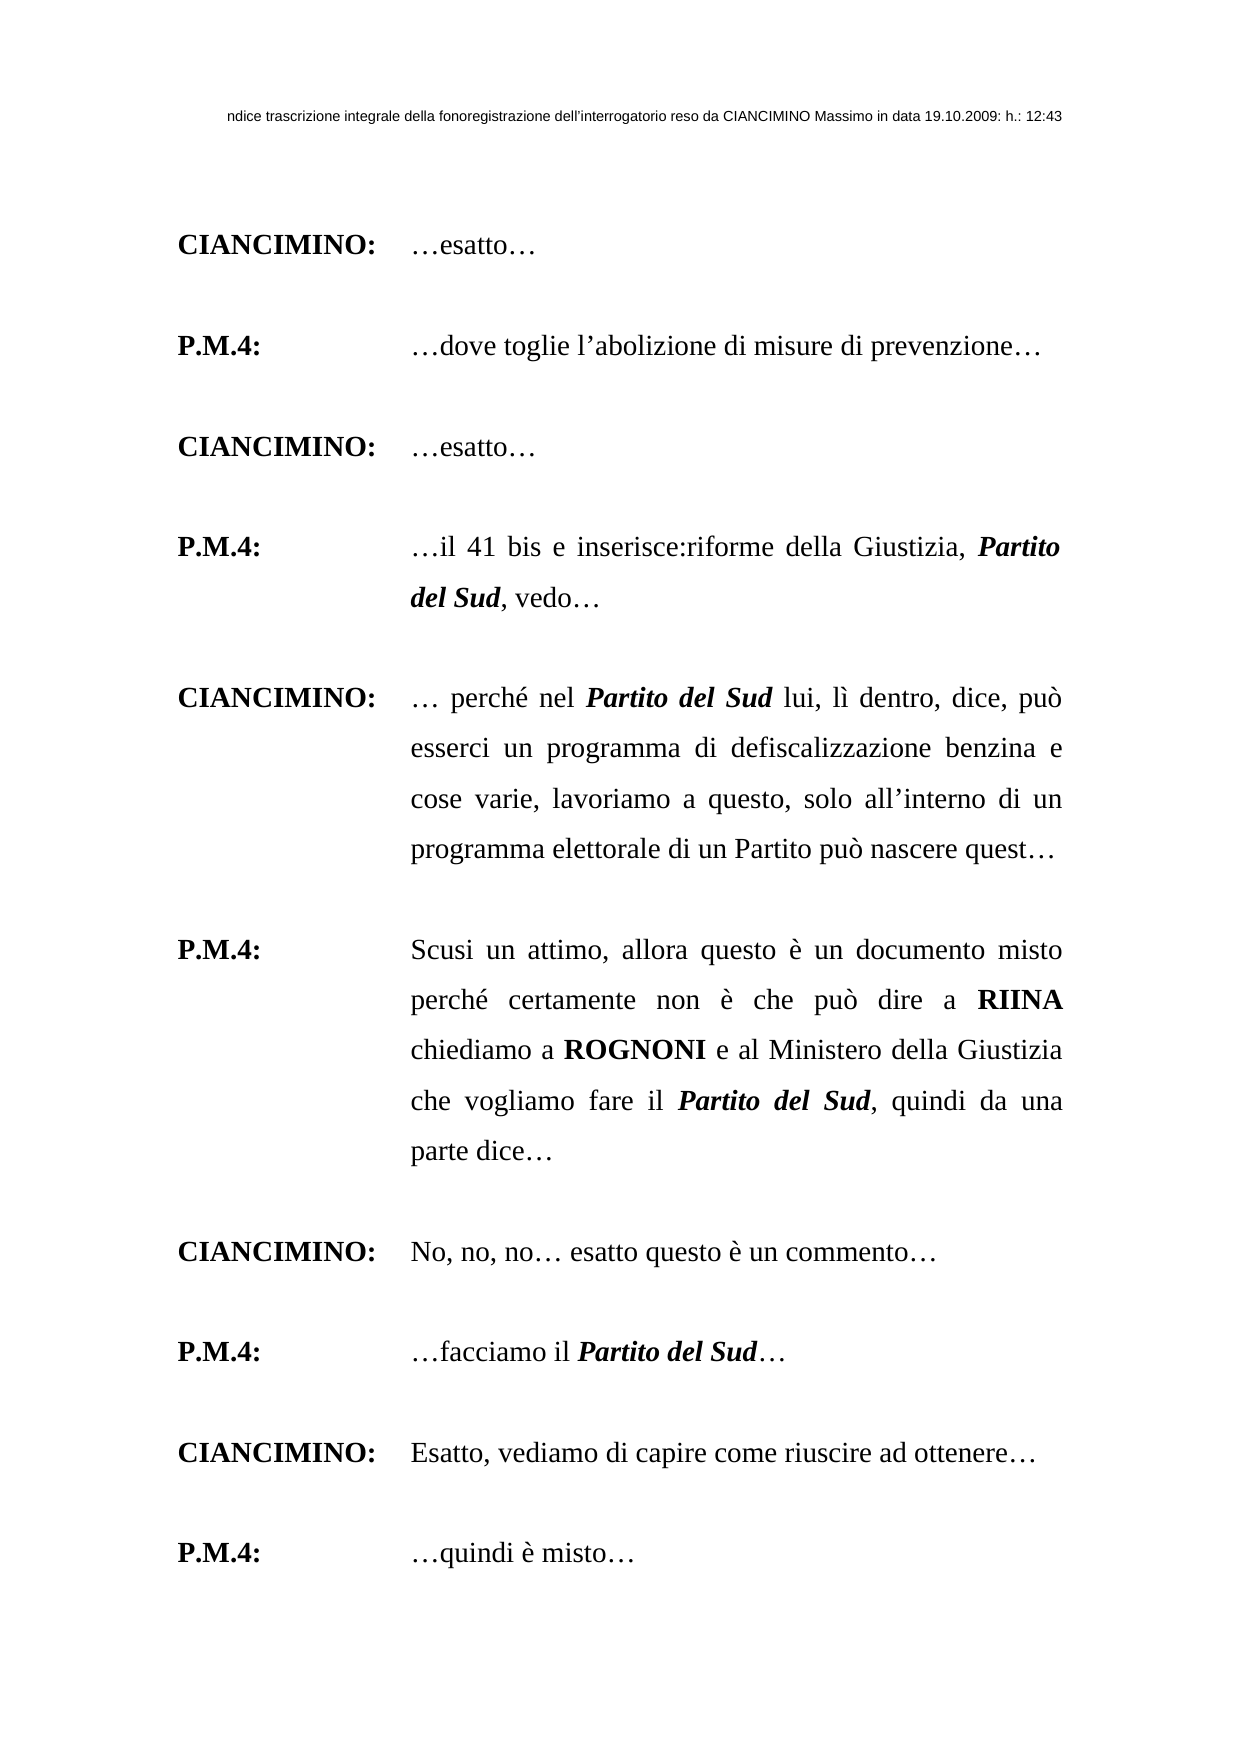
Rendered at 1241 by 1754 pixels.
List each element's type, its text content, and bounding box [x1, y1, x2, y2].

text P.M.4: Scusi un attimo, allora questo è un documento misto perché certamente non è che può dire a RIINA chiediamo a ROGNONI e al Ministero della Giustizia che vogliamo fare il Partito del Sud, quindi da una parte dice… [177, 932, 1063, 1167]
text P.M.4: …dove toglie l’abolizione di misure di prevenzione… [177, 328, 1063, 362]
text CIANCIMINO: No, no, no… esatto questo è un commento… [177, 1234, 1063, 1267]
text P.M.4: …il 41 bis e inserisce:riforme della Giustizia, Partito del Sud, vedo… [177, 529, 1063, 613]
text CIANCIMINO: Esatto, vediamo di capire come riuscire ad ottenere… [177, 1435, 1063, 1468]
text CIANCIMINO: …esatto… [177, 227, 1063, 261]
text CIANCIMINO: … perché nel Partito del Sud lui, lì dentro, dice, può esserci un programma di defiscalizzazione benzina e cose varie, lavoriamo a questo, solo all’interno di un programma elettorale di un Partito può nascere quest… [177, 680, 1063, 865]
text P.M.4: …quindi è misto… [177, 1536, 1063, 1569]
text P.M.4: …facciamo il Partito del Sud… [177, 1334, 1063, 1368]
text CIANCIMINO: …esatto… [177, 429, 1063, 462]
